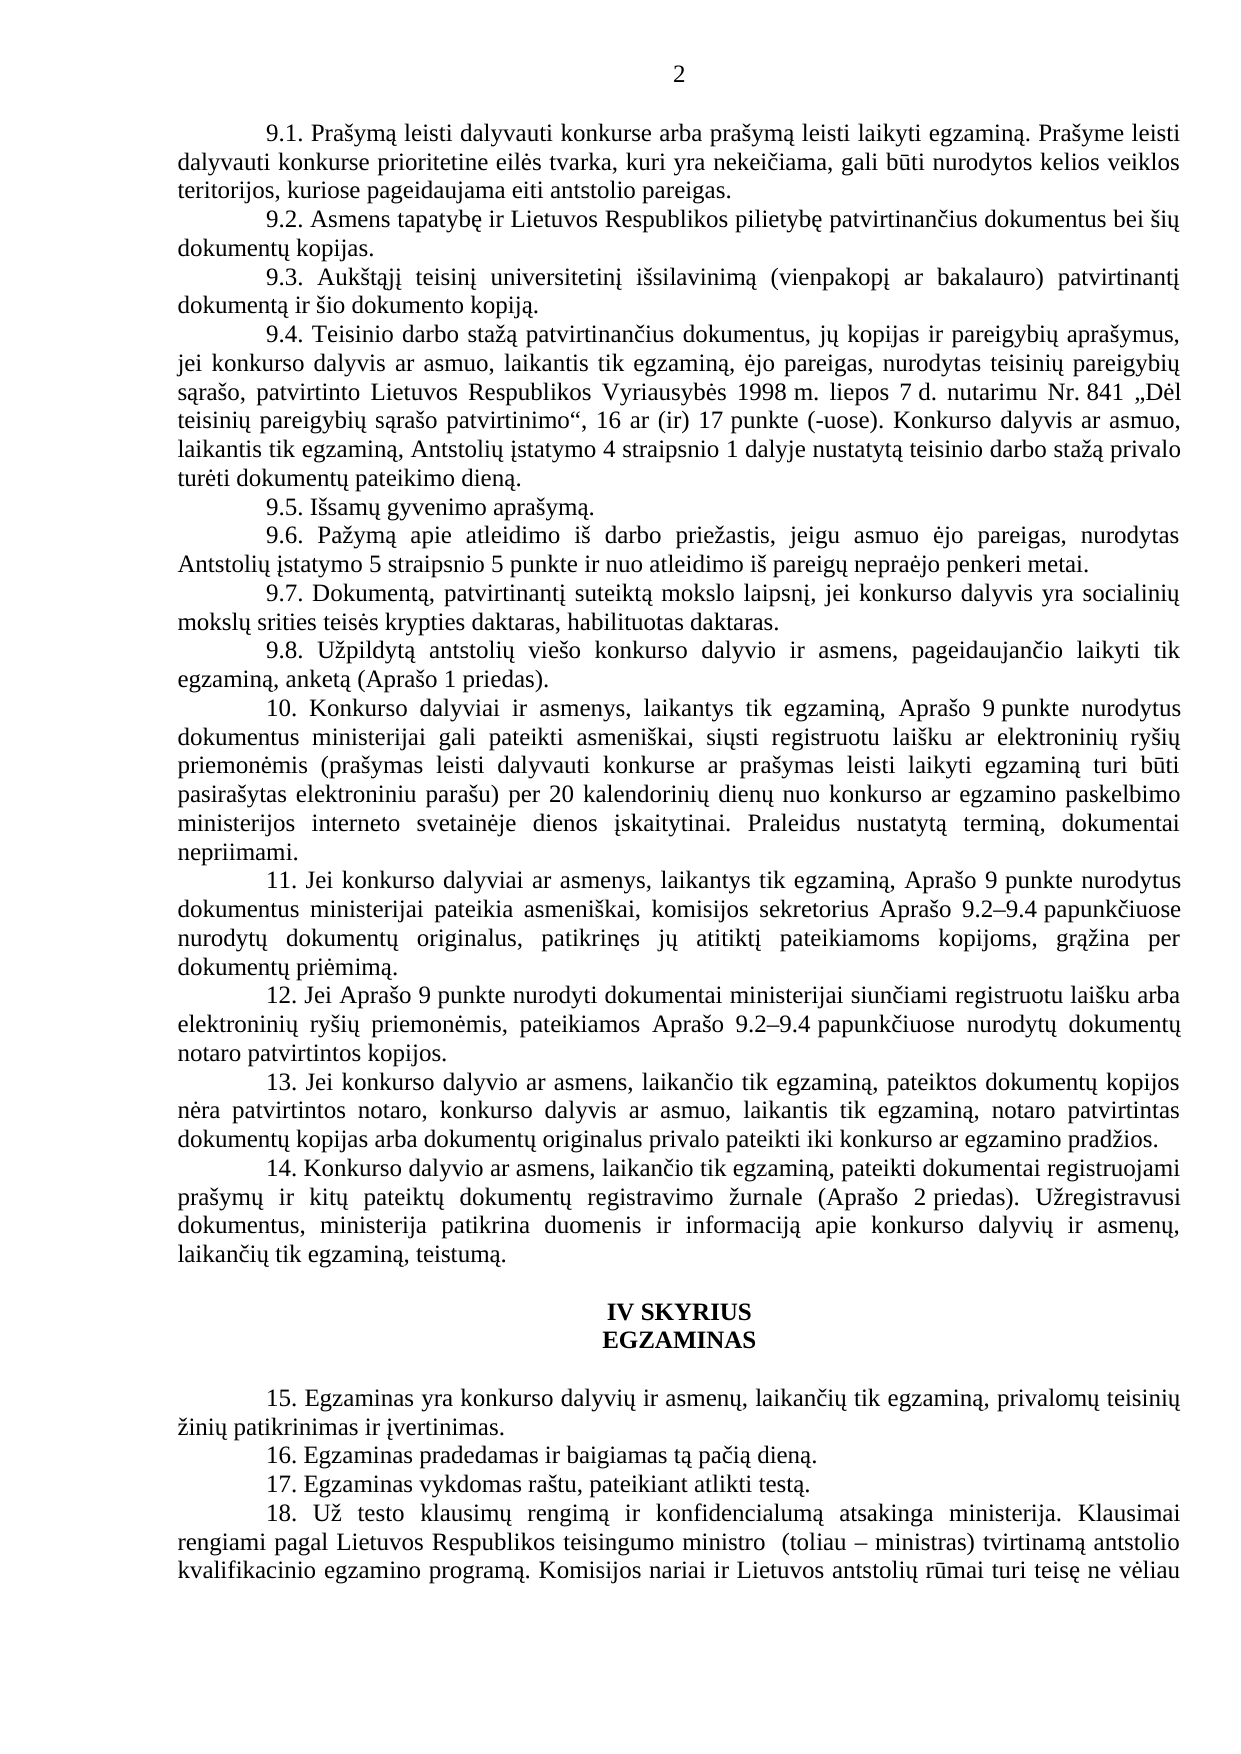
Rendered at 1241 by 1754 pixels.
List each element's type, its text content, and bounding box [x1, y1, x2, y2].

text 9.2. Asmens tapatybę ir Lietuvos Respublikos pilietybę patvirtinančius dokumentus bei šių dokumentų kopijas. [177, 204, 1181, 262]
text 18. Už testo klausimų rengimą ir konfidencialumą atsakinga ministerija. Klausimai rengiami pagal Lietuvos Respublikos teisingumo ministro (toliau – ministras) tvirtinamą antstolio kvalifikacinio egzamino programą. Komisijos nariai ir Lietuvos antstolių rūmai turi teisę ne vėliau [177, 1498, 1181, 1584]
text 9.7. Dokumentą, patvirtinantį suteiktą mokslo laipsnį, jei konkurso dalyvis yra socialinių mokslų srities teisės krypties daktaras, habilituotas daktaras. [177, 578, 1181, 636]
text 13. Jei konkurso dalyvio ar asmens, laikančio tik egzaminą, pateiktos dokumentų kopijos nėra patvirtintos notaro, konkurso dalyvis ar asmuo, laikantis tik egzaminą, notaro patvirtintas dokumentų kopijas arba dokumentų originalus privalo pateikti iki konkurso ar egzamino pradžios. [177, 1067, 1181, 1153]
text 9.5. Išsamų gyvenimo aprašymą. [177, 492, 1181, 521]
text 9.3. Aukštąjį teisinį universitetinį išsilavinimą (vienpakopį ar bakalauro) patvirtinantį dokumentą ir šio dokumento kopiją. [177, 262, 1181, 319]
text 9.8. Užpildytą antstolių viešo konkurso dalyvio ir asmens, pageidaujančio laikyti tik egzaminą, anketą (Aprašo 1 priedas). [177, 636, 1181, 693]
text 12. Jei Aprašo 9 punkte nurodyti dokumentai ministerijai siunčiami registruotu laišku arba elektroninių ryšių priemonėmis, pateikiamos Aprašo 9.2–9.4 papunkčiuose nurodytų dokumentų notaro patvirtintos kopijos. [177, 981, 1181, 1067]
text 9.6. Pažymą apie atleidimo iš darbo priežastis, jeigu asmuo ėjo pareigas, nurodytas Antstolių įstatymo 5 straipsnio 5 punkte ir nuo atleidimo iš pareigų nepraėjo penkeri metai. [177, 521, 1181, 578]
text 14. Konkurso dalyvio ar asmens, laikančio tik egzaminą, pateikti dokumentai registruojami prašymų ir kitų pateiktų dokumentų registravimo žurnale (Aprašo 2 priedas). Užregistravusi dokumentus, ministerija patikrina duomenis ir informaciją apie konkurso dalyvių ir asmenų, laikančių tik egzaminą, teistumą. [177, 1153, 1181, 1268]
text EGZAMINAS [177, 1326, 1181, 1354]
text 15. Egzaminas yra konkurso dalyvių ir asmenų, laikančių tik egzaminą, privalomų teisinių žinių patikrinimas ir įvertinimas. [177, 1383, 1181, 1441]
text IV SKYRIUS [177, 1297, 1181, 1326]
text 17. Egzaminas vykdomas raštu, pateikiant atlikti testą. [177, 1469, 1181, 1498]
text 16. Egzaminas pradedamas ir baigiamas tą pačią dieną. [177, 1441, 1181, 1469]
text 10. Konkurso dalyviai ir asmenys, laikantys tik egzaminą, Aprašo 9 punkte nurodytus dokumentus ministerijai gali pateikti asmeniškai, siųsti registruotu laišku ar elektroninių ryšių priemonėmis (prašymas leisti dalyvauti konkurse ar prašymas leisti laikyti egzaminą turi būti pasirašytas elektroniniu parašu) per 20 kalendorinių dienų nuo konkurso ar egzamino paskelbimo ministerijos interneto svetainėje dienos įskaitytinai. Praleidus nustatytą terminą, dokumentai nepriimami. [177, 693, 1181, 866]
text 9.1. Prašymą leisti dalyvauti konkurse arba prašymą leisti laikyti egzaminą. Prašyme leisti dalyvauti konkurse prioritetine eilės tvarka, kuri yra nekeičiama, gali būti nurodytos kelios veiklos teritorijos, kuriose pageidaujama eiti antstolio pareigas. [177, 118, 1181, 204]
text 9.4. Teisinio darbo stažą patvirtinančius dokumentus, jų kopijas ir pareigybių aprašymus, jei konkurso dalyvis ar asmuo, laikantis tik egzaminą, ėjo pareigas, nurodytas teisinių pareigybių sąrašo, patvirtinto Lietuvos Respublikos Vyriausybės 1998 m. liepos 7 d. nutarimu Nr. 841 „Dėl teisinių pareigybių sąrašo patvirtinimo“, 16 ar (ir) 17 punkte (-uose). Konkurso dalyvis ar asmuo, laikantis tik egzaminą, Antstolių įstatymo 4 straipsnio 1 dalyje nustatytą teisinio darbo stažą privalo turėti dokumentų pateikimo dieną. [177, 319, 1181, 492]
text 11. Jei konkurso dalyviai ar asmenys, laikantys tik egzaminą, Aprašo 9 punkte nurodytus dokumentus ministerijai pateikia asmeniškai, komisijos sekretorius Aprašo 9.2–9.4 papunkčiuose nurodytų dokumentų originalus, patikrinęs jų atitiktį pateikiamoms kopijoms, grąžina per dokumentų priėmimą. [177, 866, 1181, 981]
